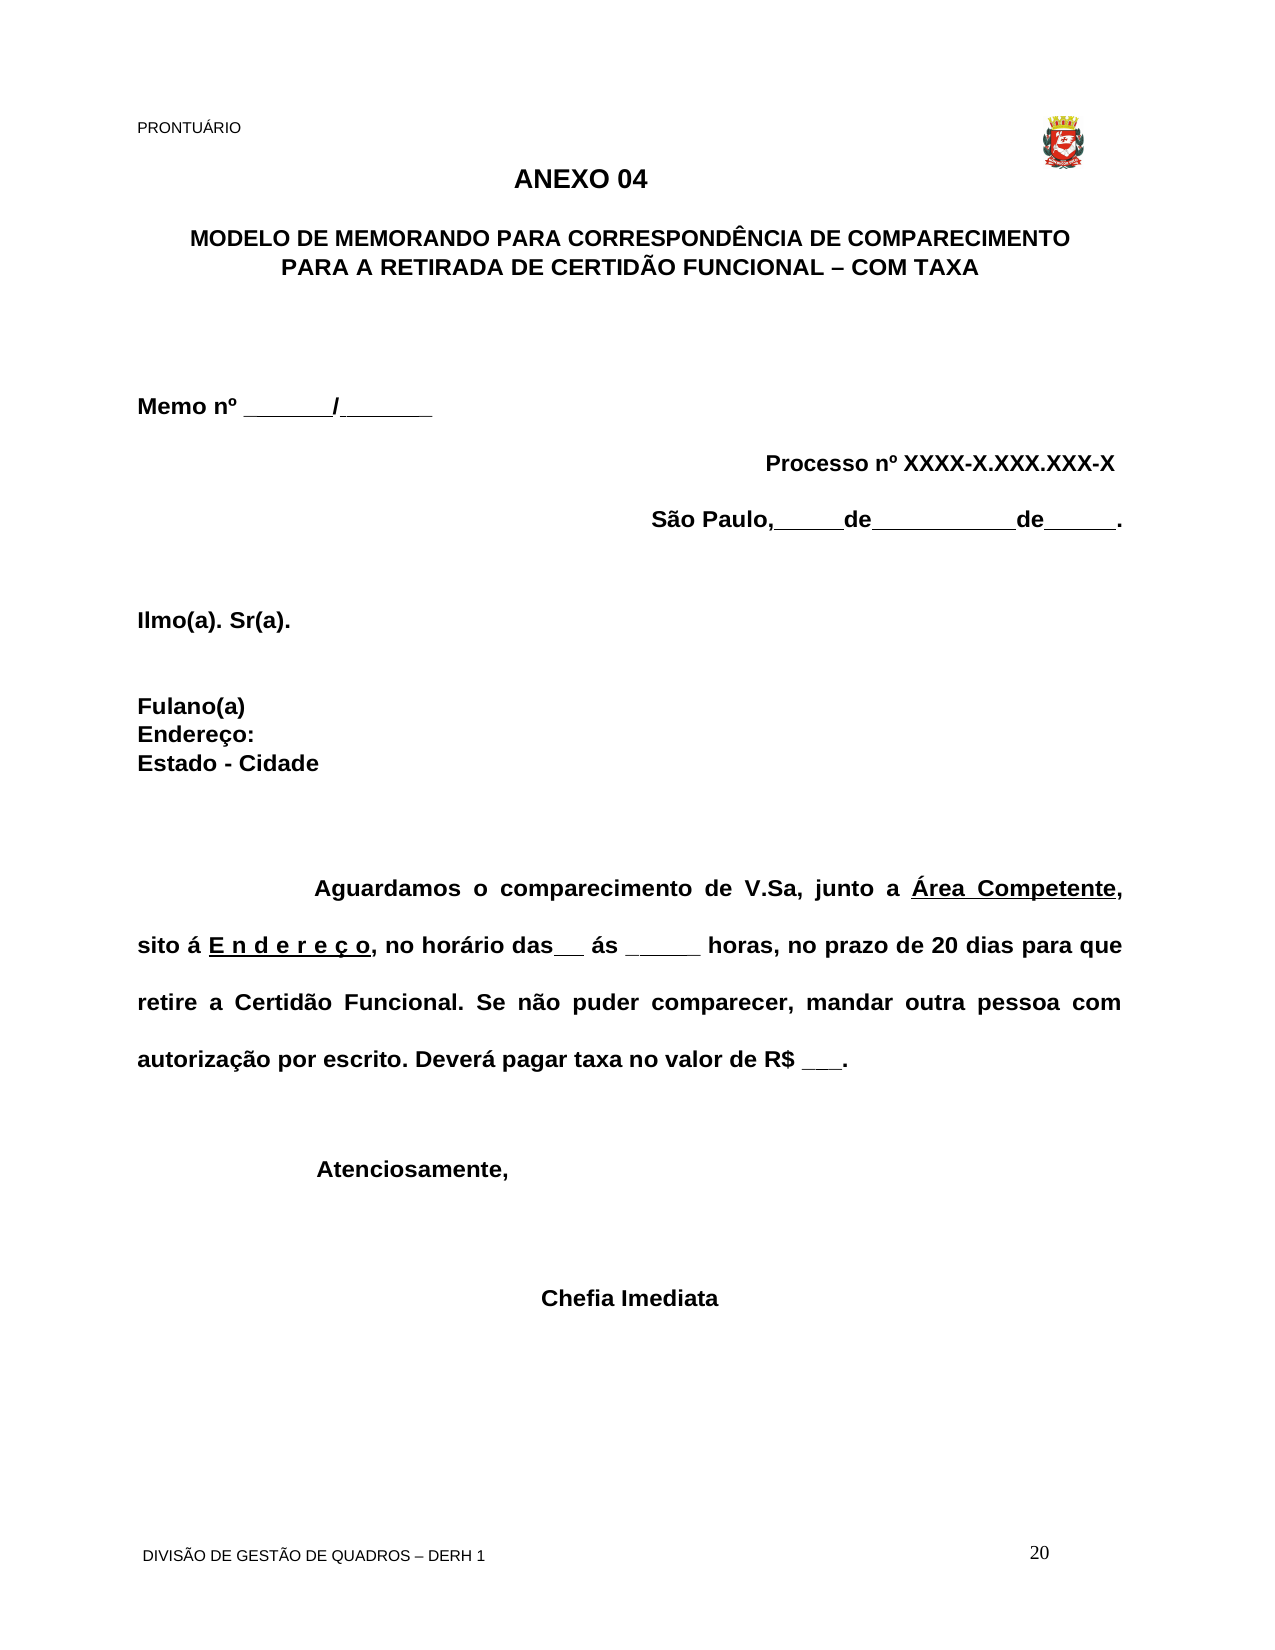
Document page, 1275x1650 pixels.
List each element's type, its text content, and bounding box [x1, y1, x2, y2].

text ANEXO 04 [513, 163, 1139, 194]
text Memo nº _ / _ [137, 393, 1139, 420]
text Chefia Imediata [120, 1285, 1139, 1311]
text Ilmo(a). Sr(a). [137, 607, 1139, 633]
text Atenciosamente, [316, 1156, 1139, 1182]
text Fulano(a) Endereço: Estado - Cidade [137, 693, 330, 776]
text MODELO DE MEMORANDO PARA CORRESPONDÊNCIA DE COMPARECIMENTO PARA A RETIRADA DE CERTIDÃO FUNCIONAL – COM TAXA [188, 224, 1073, 280]
text Processo nº XXXX-X.XXX.XXX-X São Paulo, de de . [651, 450, 1123, 533]
text Aguardamos o comparecimento de V.Sa, junto a Área Competente, sito á E n d e r e ç o, no horário das ás _ _ horas, no prazo de 20 dias para que retire a Certidão Funcional. Se não puder comparecer, mandar outra pessoa com autorização por escrito. Deverá pagar taxa no valor de R$ _ _. [137, 875, 1123, 1072]
